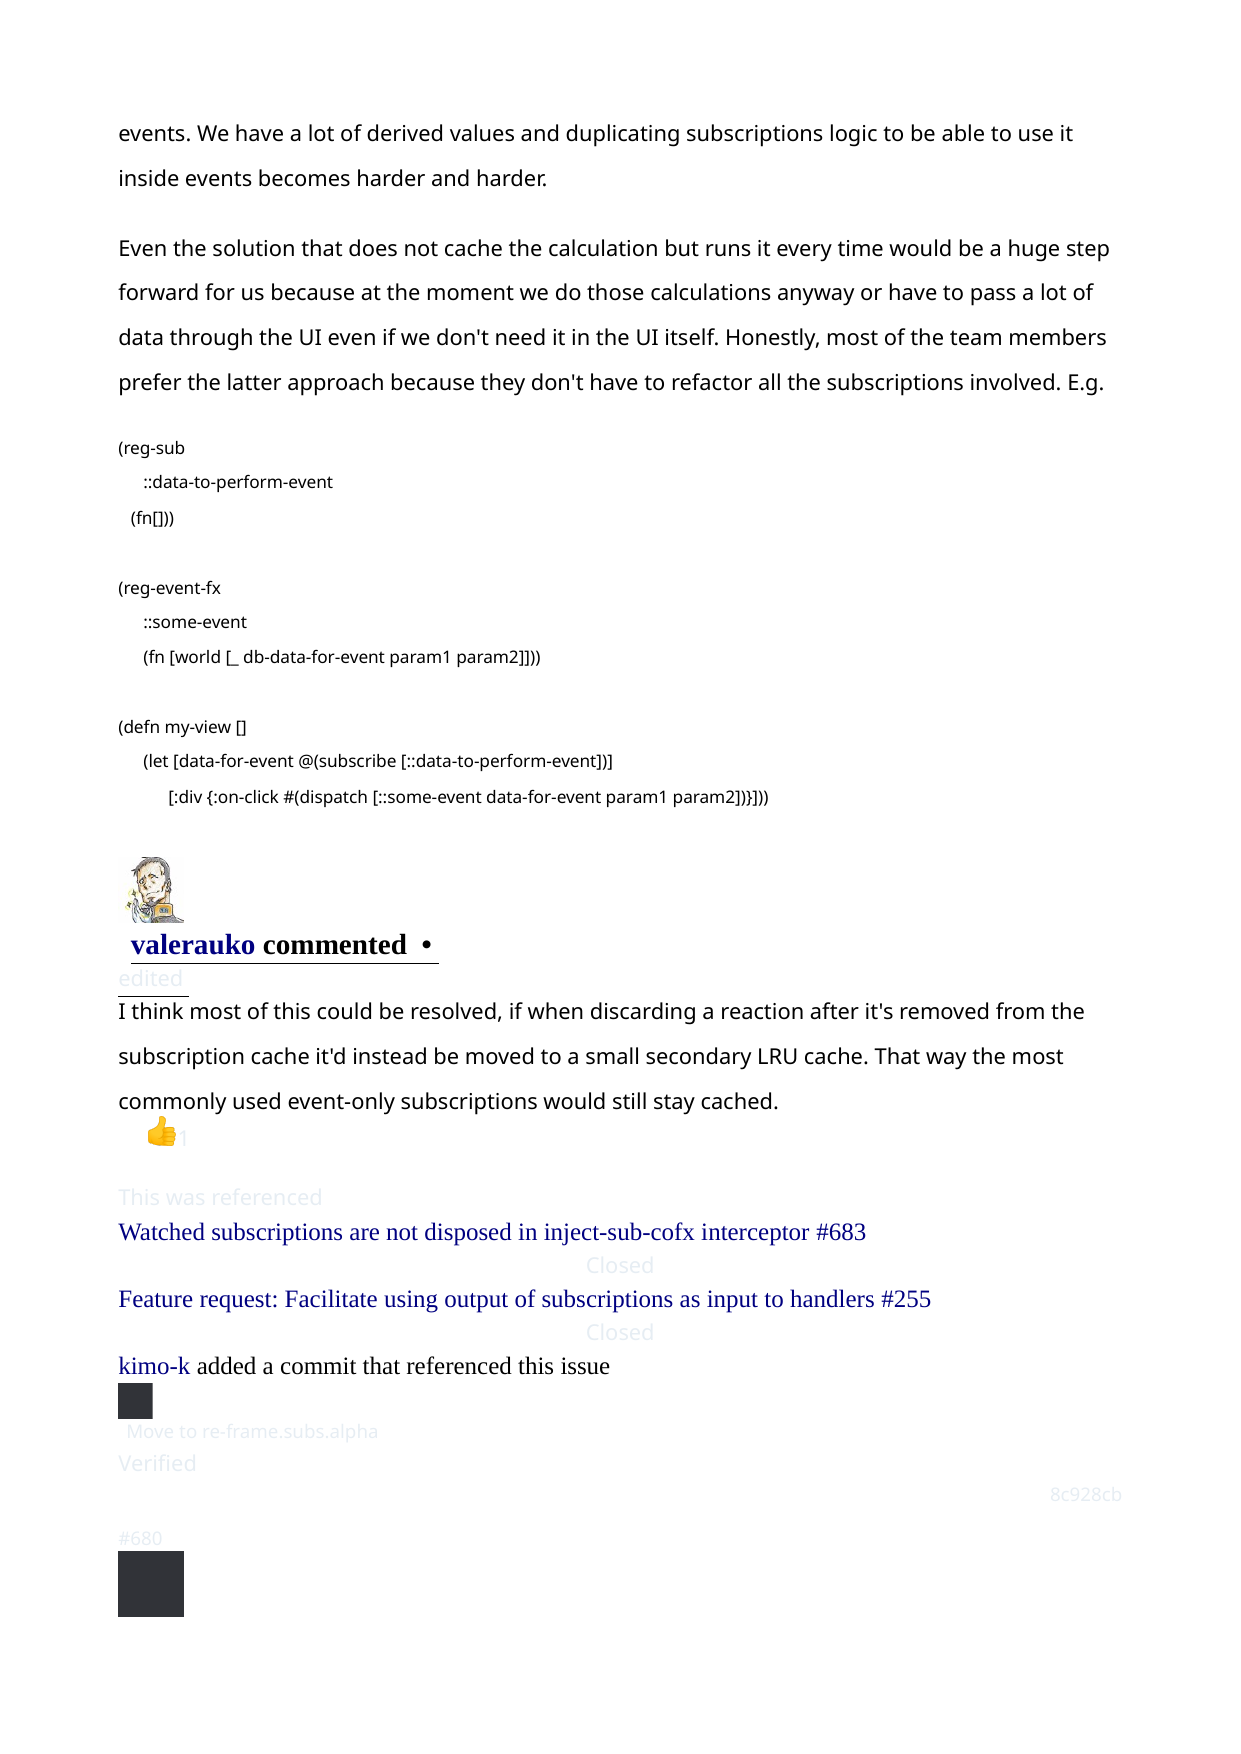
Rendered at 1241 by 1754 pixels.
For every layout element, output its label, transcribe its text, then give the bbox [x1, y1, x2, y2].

text Watched subscriptions are not disposed in inject-sub-cofx interceptor #683 [118, 1217, 1122, 1245]
text Verified [118, 1448, 1122, 1477]
subtitle valerauko commented • [131, 927, 1122, 963]
text Closed [118, 1249, 1122, 1279]
picture [118, 1551, 184, 1617]
text 8c928cb [118, 1482, 1122, 1507]
text Closed [118, 1317, 1122, 1347]
subtitle edited [118, 963, 1122, 996]
table_header events. We have a lot of derived values and duplicating subscriptions logic to be able to use it inside events becomes harder and harder. Even the solution that does not cache the calculation but runs it every time would be a huge step forward for us because at the moment we do those calculations anyway or have to pass a lot of data through the UI even if we don't need it in the UI itself. Honestly, most of the team members prefer the latter approach because they don't have to refactor all the subscriptions involved. E.g. (reg-sub ::data-to-perform-event (fn[])) (reg-event-fx ::some-event (fn [world [_ db-data-for-event param1 param2]])) (defn my-view [] (let [data-for-event @(subscribe [::data-to-perform-event])] [:div {:on-click #(dispatch [::some-event data-for-event param1 param2])}])) [118, 118, 1122, 809]
picture [118, 1383, 153, 1419]
text kimo-k added a commit that referenced this issue [118, 1351, 1122, 1380]
picture [118, 857, 184, 923]
table_header I think most of this could be resolved, if when discarding a reaction after it's removed from the subscription cache it'd instead be moved to a small secondary LRU cache. That way the most commonly used event-only subscriptions would still stay cached. [118, 996, 1122, 1115]
picture [146, 1115, 178, 1147]
text 1 [146, 1115, 1122, 1153]
text #680 [118, 1526, 1122, 1551]
text This was referenced [118, 1182, 1122, 1212]
text Move to re-frame.subs.alpha [126, 1418, 1122, 1444]
text Feature request: Facilitate using output of subscriptions as input to handlers #255 [118, 1284, 1122, 1312]
